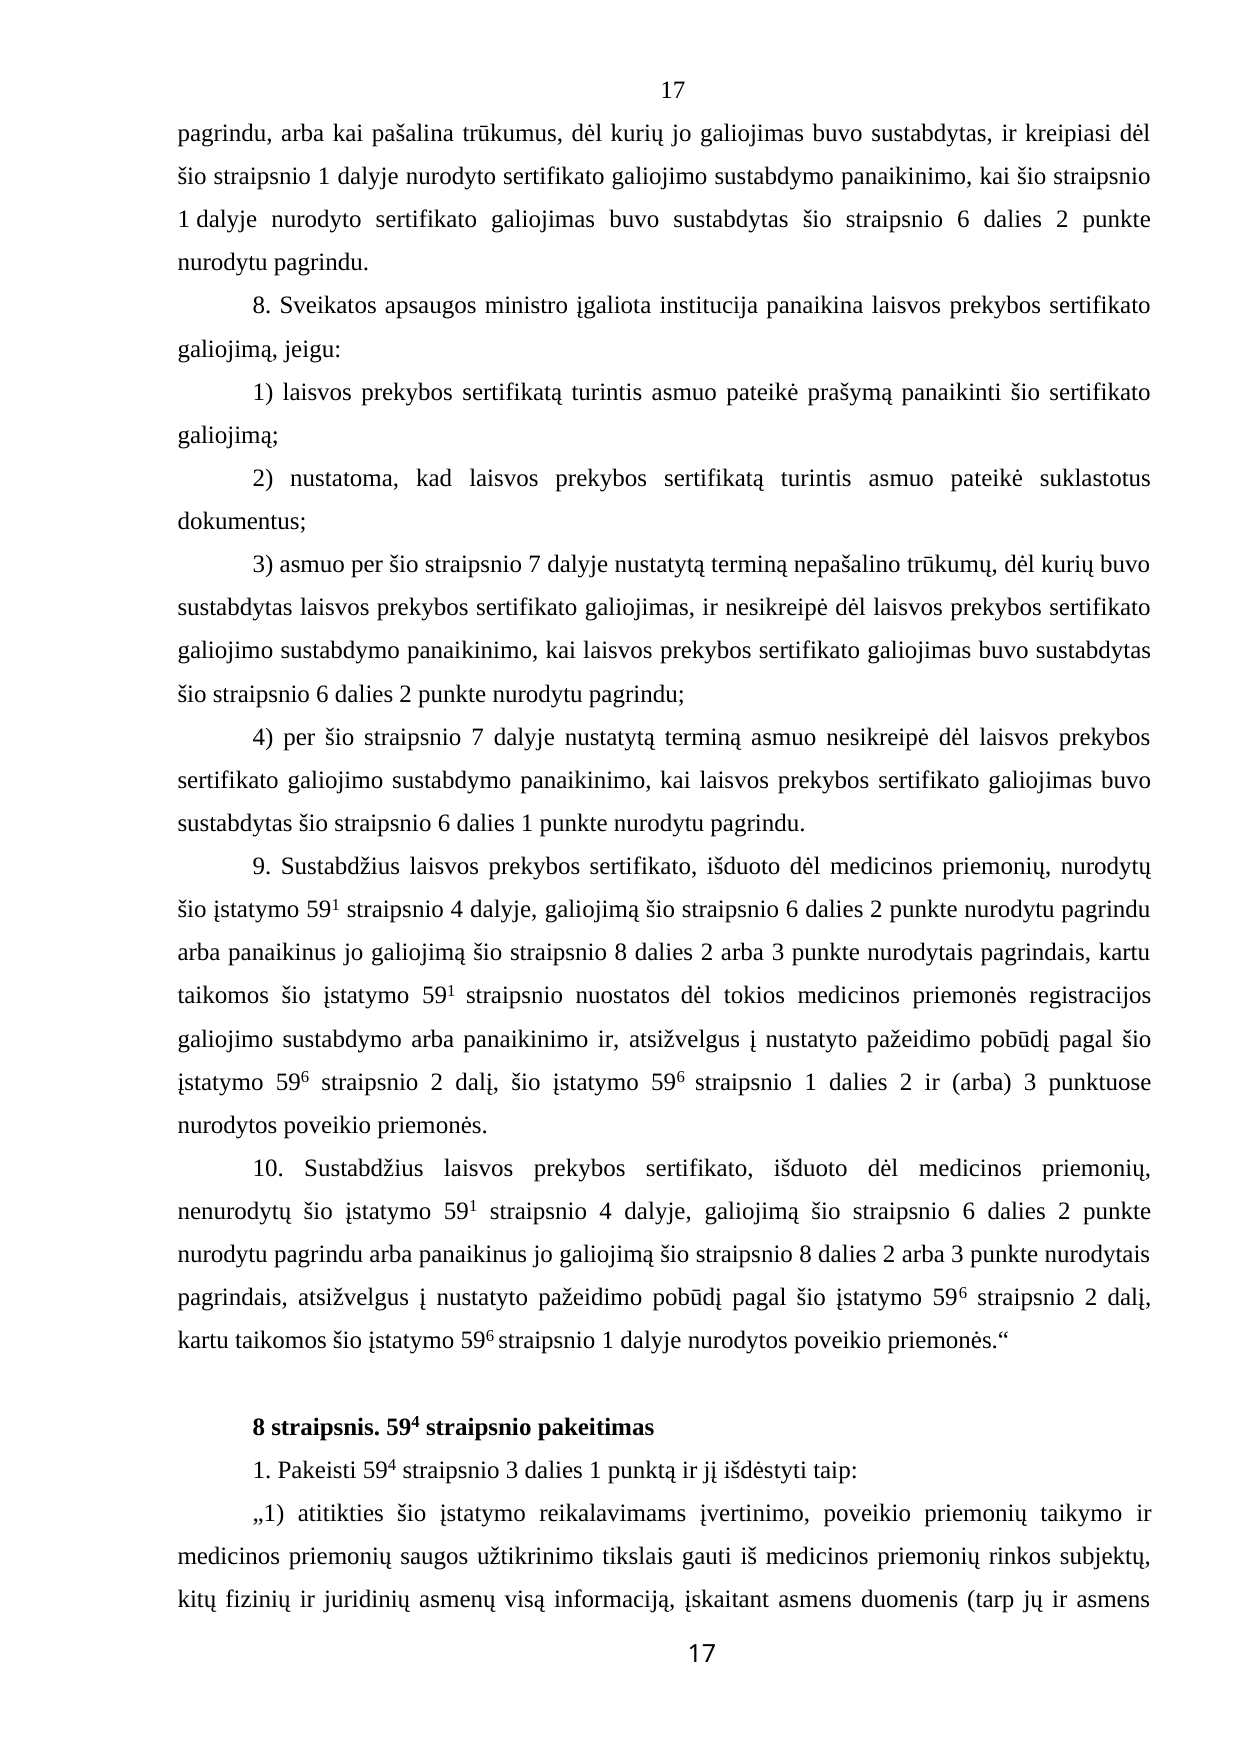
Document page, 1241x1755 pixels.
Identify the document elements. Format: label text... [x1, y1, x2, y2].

text 4) per šio straipsnio 7 dalyje nustatytą terminą asmuo nesikreipė dėl laisvos prekybos sertifikato galiojimo sustabdymo panaikinimo, kai laisvos prekybos sertifikato galiojimas buvo sustabdytas šio straipsnio 6 dalies 1 punkte nurodytu pagrindu. [177, 722, 1152, 837]
text „1) atitikties šio įstatymo reikalavimams įvertinimo, poveikio priemonių taikymo ir medicinos priemonių saugos užtikrinimo tikslais gauti iš medicinos priemonių rinkos subjektų, kitų fizinių ir juridinių asmenų visą informaciją, įskaitant asmens duomenis (tarp jų ir asmens [177, 1498, 1152, 1613]
text 8. Sveikatos apsaugos ministro įgaliota institucija panaikina laisvos prekybos sertifikato galiojimą, jeigu: [177, 291, 1152, 362]
text 10. Sustabdžius laisvos prekybos sertifikato, išduoto dėl medicinos priemonių, nenurodytų šio įstatymo 591 straipsnio 4 dalyje, galiojimą šio straipsnio 6 dalies 2 punkte nurodytu pagrindu arba panaikinus jo galiojimą šio straipsnio 8 dalies 2 arba 3 punkte nurodytais pagrindais, atsižvelgus į nustatyto pažeidimo pobūdį pagal šio įstatymo 596 straipsnio 2 dalį, kartu taikomos šio įstatymo 596 straipsnio 1 dalyje nurodytos poveikio priemonės.“ [177, 1153, 1152, 1354]
text 8 straipsnis. 594 straipsnio pakeitimas [177, 1412, 1152, 1441]
text 1) laisvos prekybos sertifikatą turintis asmuo pateikė prašymą panaikinti šio sertifikato galiojimą; [177, 377, 1152, 449]
text 3) asmuo per šio straipsnio 7 dalyje nustatytą terminą nepašalino trūkumų, dėl kurių buvo sustabdytas laisvos prekybos sertifikato galiojimas, ir nesikreipė dėl laisvos prekybos sertifikato galiojimo sustabdymo panaikinimo, kai laisvos prekybos sertifikato galiojimas buvo sustabdytas šio straipsnio 6 dalies 2 punkte nurodytu pagrindu; [177, 549, 1152, 707]
text 1. Pakeisti 594 straipsnio 3 dalies 1 punktą ir jį išdėstyti taip: [177, 1455, 1152, 1484]
text pagrindu, arba kai pašalina trūkumus, dėl kurių jo galiojimas buvo sustabdytas, ir kreipiasi dėl šio straipsnio 1 dalyje nurodyto sertifikato galiojimo sustabdymo panaikinimo, kai šio straipsnio 1 dalyje nurodyto sertifikato galiojimas buvo sustabdytas šio straipsnio 6 dalies 2 punkte nurodytu pagrindu. [177, 118, 1152, 276]
text 2) nustatoma, kad laisvos prekybos sertifikatą turintis asmuo pateikė suklastotus dokumentus; [177, 463, 1152, 535]
text 9. Sustabdžius laisvos prekybos sertifikato, išduoto dėl medicinos priemonių, nurodytų šio įstatymo 591 straipsnio 4 dalyje, galiojimą šio straipsnio 6 dalies 2 punkte nurodytu pagrindu arba panaikinus jo galiojimą šio straipsnio 8 dalies 2 arba 3 punkte nurodytais pagrindais, kartu taikomos šio įstatymo 591 straipsnio nuostatos dėl tokios medicinos priemonės registracijos galiojimo sustabdymo arba panaikinimo ir, atsižvelgus į nustatyto pažeidimo pobūdį pagal šio įstatymo 596 straipsnio 2 dalį, šio įstatymo 596 straipsnio 1 dalies 2 ir (arba) 3 punktuose nurodytos poveikio priemonės. [177, 851, 1152, 1139]
